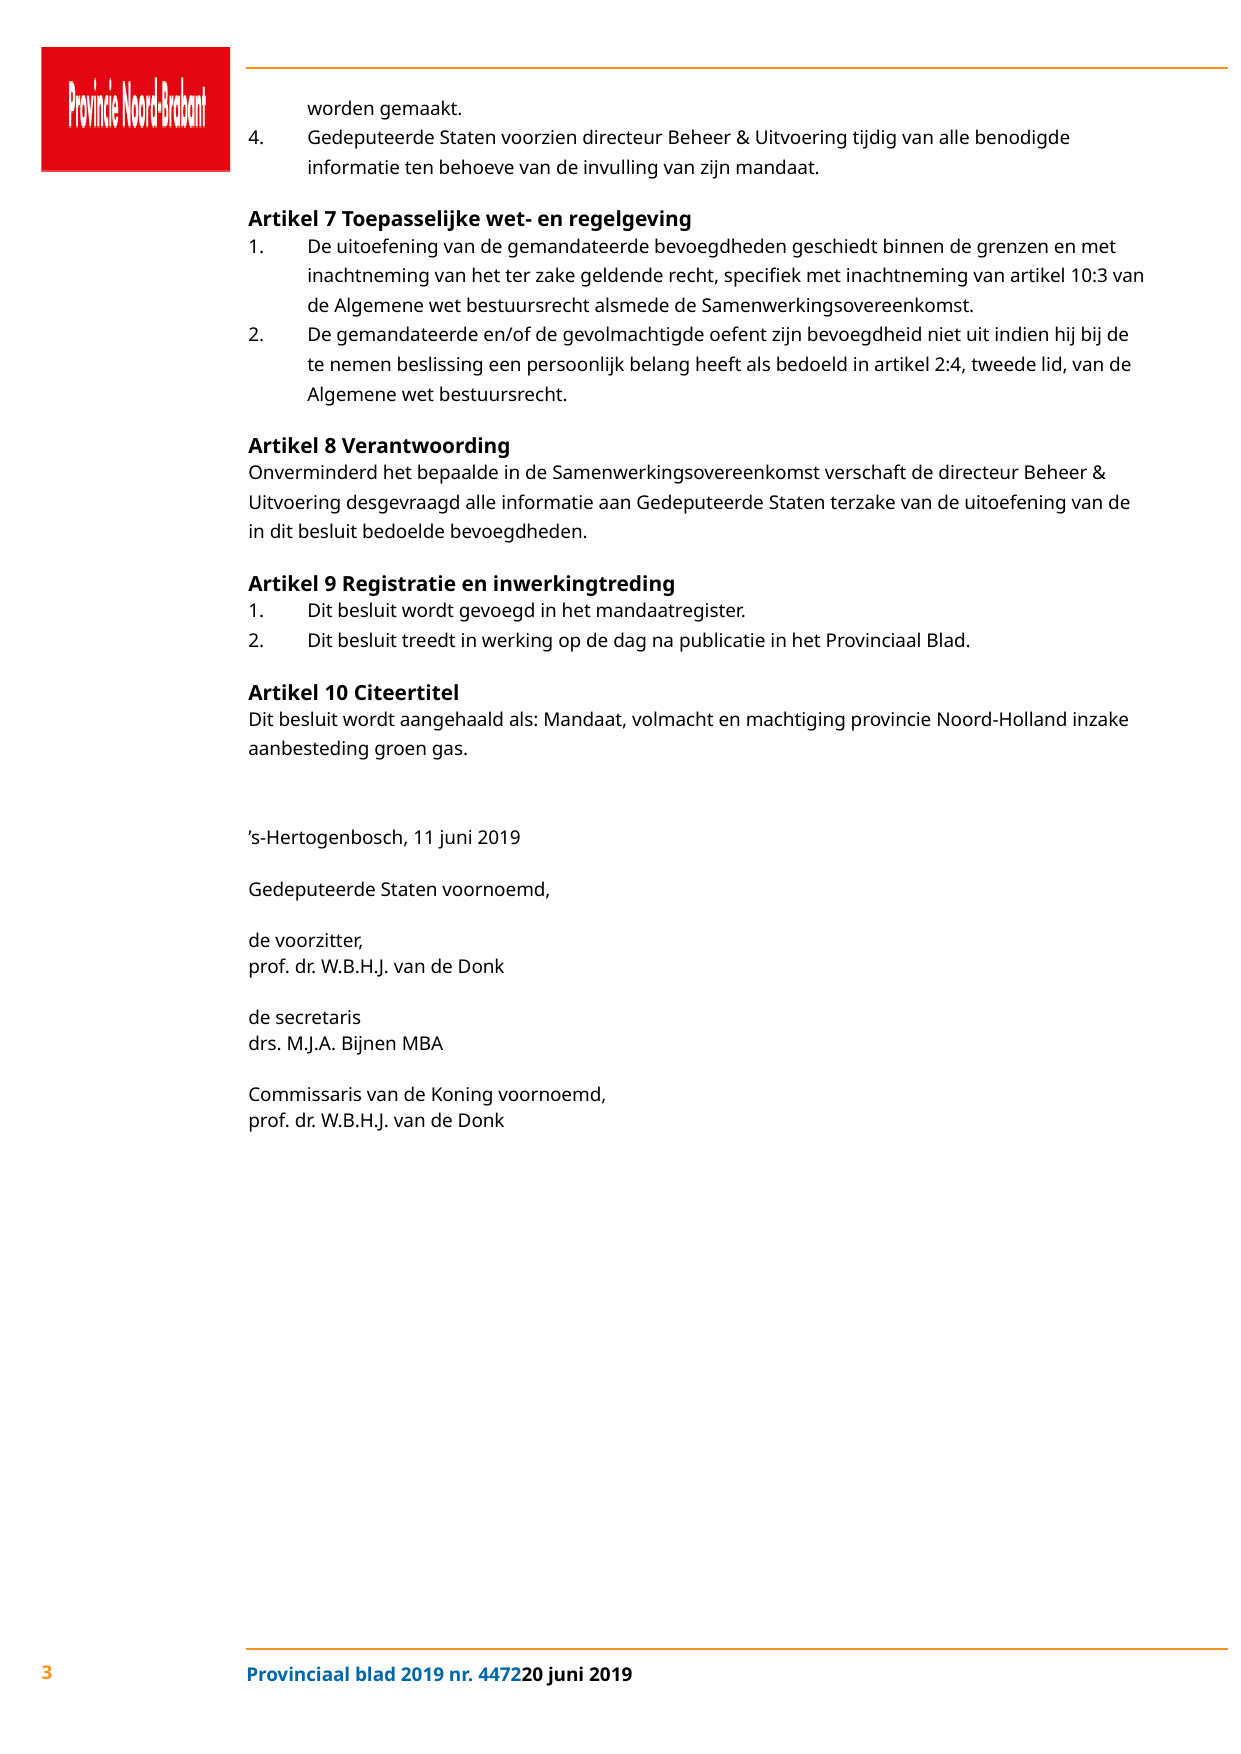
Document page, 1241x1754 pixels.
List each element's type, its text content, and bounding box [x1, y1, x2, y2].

text ’s-Hertogenbosch, 11 juni 2019 [248, 824, 1152, 850]
list worden gemaakt. [248, 95, 1152, 121]
text prof. dr. W.B.H.J. van de Donk [248, 953, 1152, 979]
list De gemandateerde en/of de gevolmachtigde oefent zijn bevoegdheid niet uit indien hij bij de te nemen beslissing een persoonlijk belang heeft als bedoeld in artikel 2:4, tweede lid, van de Algemene wet bestuursrecht. [248, 322, 1152, 406]
list Dit besluit wordt gevoegd in het mandaatregister. [248, 598, 1152, 623]
text Artikel 10 Citeertitel [248, 678, 1152, 706]
list Gedeputeerde Staten voorzien directeur Beheer & Uitvoering tijdig van alle benodigde informatie ten behoeve van de invulling van zijn mandaat. [248, 124, 1152, 180]
text Artikel 7 Toepasselijke wet- en regelgeving [248, 204, 1152, 233]
text Commissaris van de Koning voornoemd, [248, 1082, 1152, 1107]
list Dit besluit treedt in werking op de dag na publicatie in het Provinciaal Blad. [248, 627, 1152, 653]
text prof. dr. W.B.H.J. van de Donk [248, 1107, 1152, 1133]
text de voorzitter, [248, 927, 1152, 953]
text Artikel 8 Verantwoording [248, 431, 1152, 459]
text de secretaris [248, 1004, 1152, 1030]
text Artikel 9 Registratie en inwerkingtreding [248, 569, 1152, 598]
text Gedeputeerde Staten voornoemd, [248, 876, 1152, 902]
picture [41, 47, 231, 172]
text Dit besluit wordt aangehaald als: Mandaat, volmacht en machtiging provincie Noord-Holland inzake aanbesteding groen gas. [248, 706, 1152, 761]
list De uitoefening van de gemandateerde bevoegdheden geschiedt binnen de grenzen en met inachtneming van het ter zake geldende recht, specifiek met inachtneming van artikel 10:3 van de Algemene wet bestuursrecht alsmede de Samenwerkingsovereenkomst. [248, 233, 1152, 318]
text drs. M.J.A. Bijnen MBA [248, 1030, 1152, 1056]
text Onverminderd het bepaalde in de Samenwerkingsovereenkomst verschaft de directeur Beheer & Uitvoering desgevraagd alle informatie aan Gedeputeerde Staten terzake van de uitoefening van de in dit besluit bedoelde bevoegdheden. [248, 459, 1152, 544]
